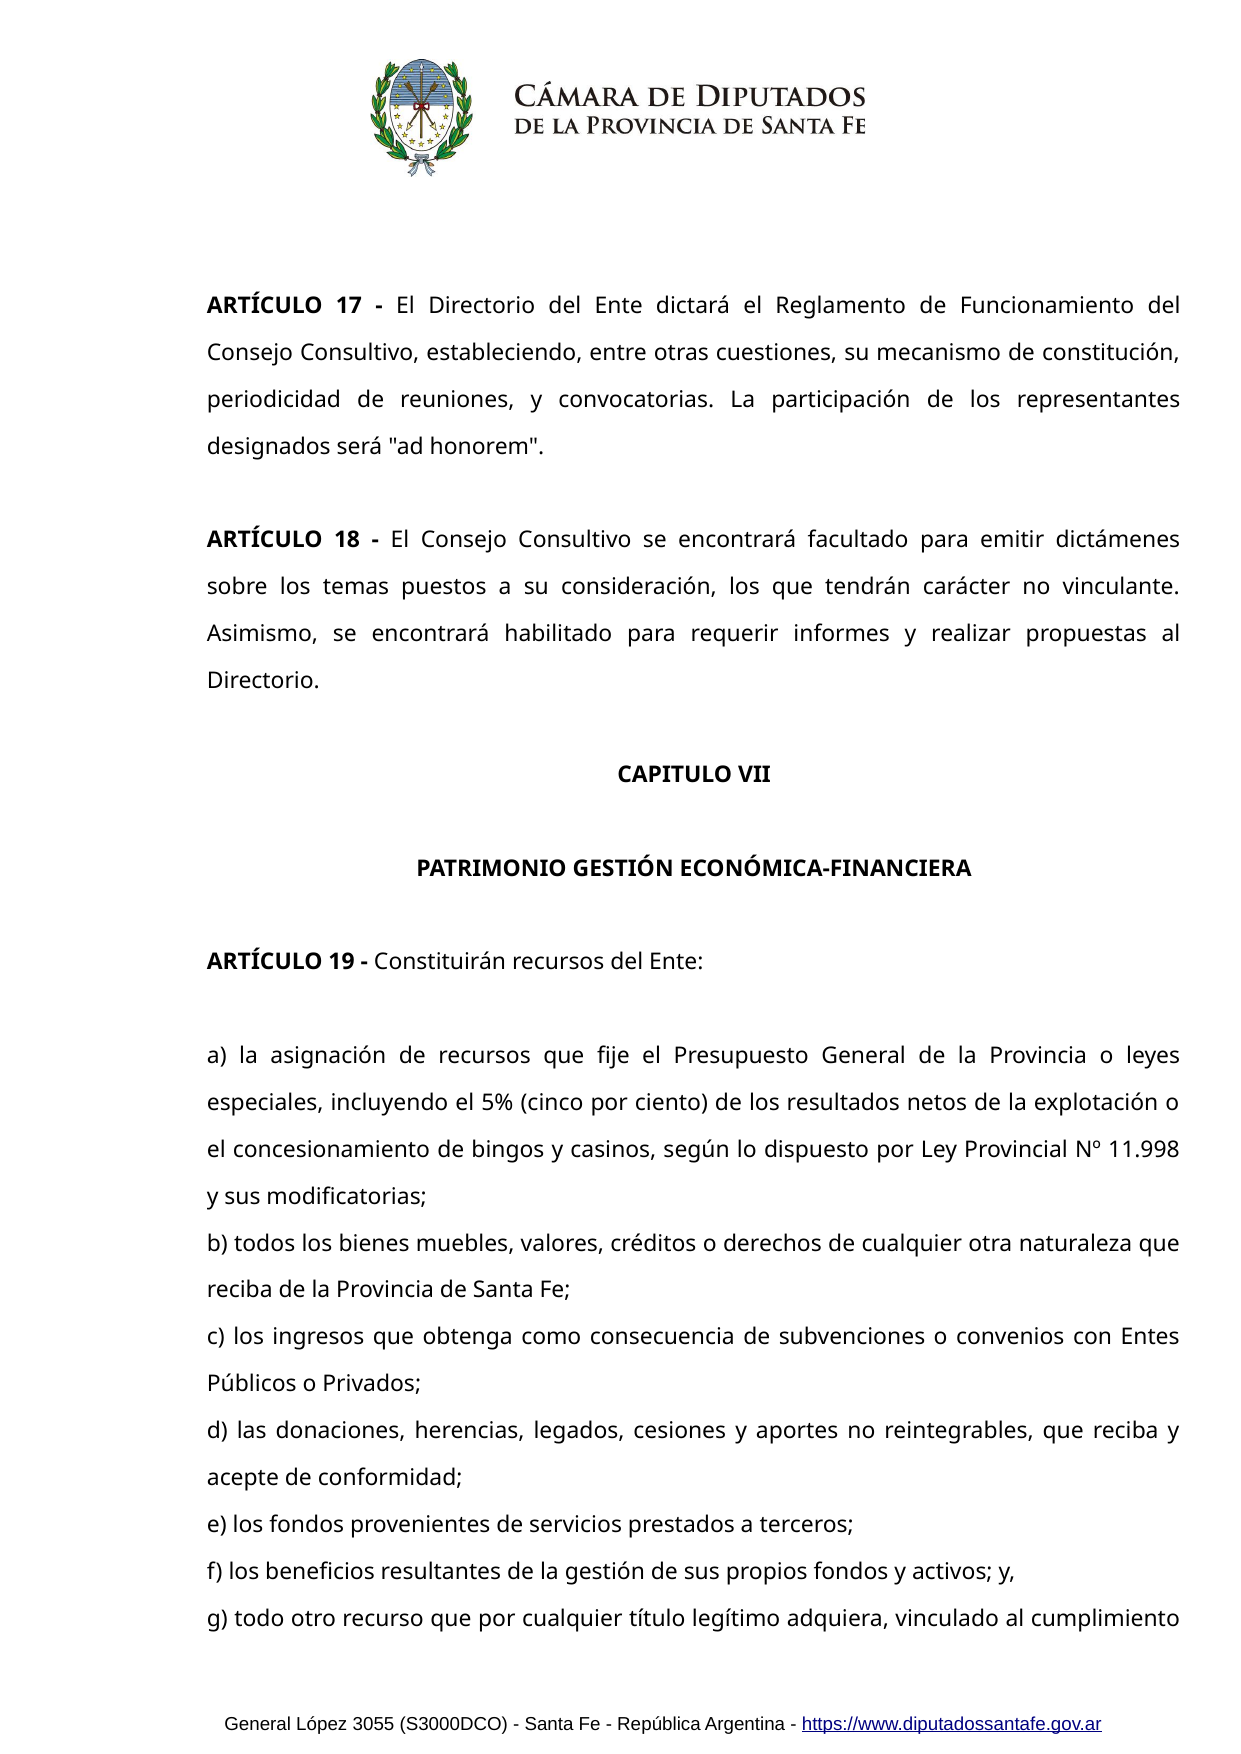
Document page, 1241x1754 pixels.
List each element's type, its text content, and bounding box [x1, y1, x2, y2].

text b) todos los bienes muebles, valores, créditos o derechos de cualquier otra naturaleza que reciba de la Provincia de Santa Fe; [207, 1227, 1181, 1305]
text c) los ingresos que obtenga como consecuencia de subvenciones o convenios con Entes Públicos o Privados; [207, 1320, 1181, 1398]
text PATRIMONIO GESTIÓN ECONÓMICA-FINANCIERA [207, 852, 1181, 883]
text ARTÍCULO 17 - El Directorio del Ente dictará el Reglamento de Funcionamiento del Consejo Consultivo, estableciendo, entre otras cuestiones, su mecanismo de constitución, periodicidad de reuniones, y convocatorias. La participación de los representantes designados será "ad honorem". [207, 289, 1181, 461]
text ARTÍCULO 19 - Constituirán recursos del Ente: [207, 945, 1181, 977]
text g) todo otro recurso que por cualquier título legítimo adquiera, vinculado al cumplimiento [207, 1602, 1181, 1633]
picture [370, 59, 866, 181]
text e) los fondos provenientes de servicios prestados a terceros; [207, 1508, 1181, 1539]
text ARTÍCULO 18 - El Consejo Consultivo se encontrará facultado para emitir dictámenes sobre los temas puestos a su consideración, los que tendrán carácter no vinculante. Asimismo, se encontrará habilitado para requerir informes y realizar propuestas al Directorio. [207, 523, 1181, 695]
text d) las donaciones, herencias, legados, cesiones y aportes no reintegrables, que reciba y acepte de conformidad; [207, 1414, 1181, 1492]
text a) la asignación de recursos que fije el Presupuesto General de la Provincia o leyes especiales, incluyendo el 5% (cinco por ciento) de los resultados netos de la explotación o el concesionamiento de bingos y casinos, según lo dispuesto por Ley Provincial Nº 11.998 y sus modificatorias; [207, 1039, 1181, 1211]
text f) los beneficios resultantes de la gestión de sus propios fondos y activos; y, [207, 1555, 1181, 1586]
text CAPITULO VII [207, 758, 1181, 789]
